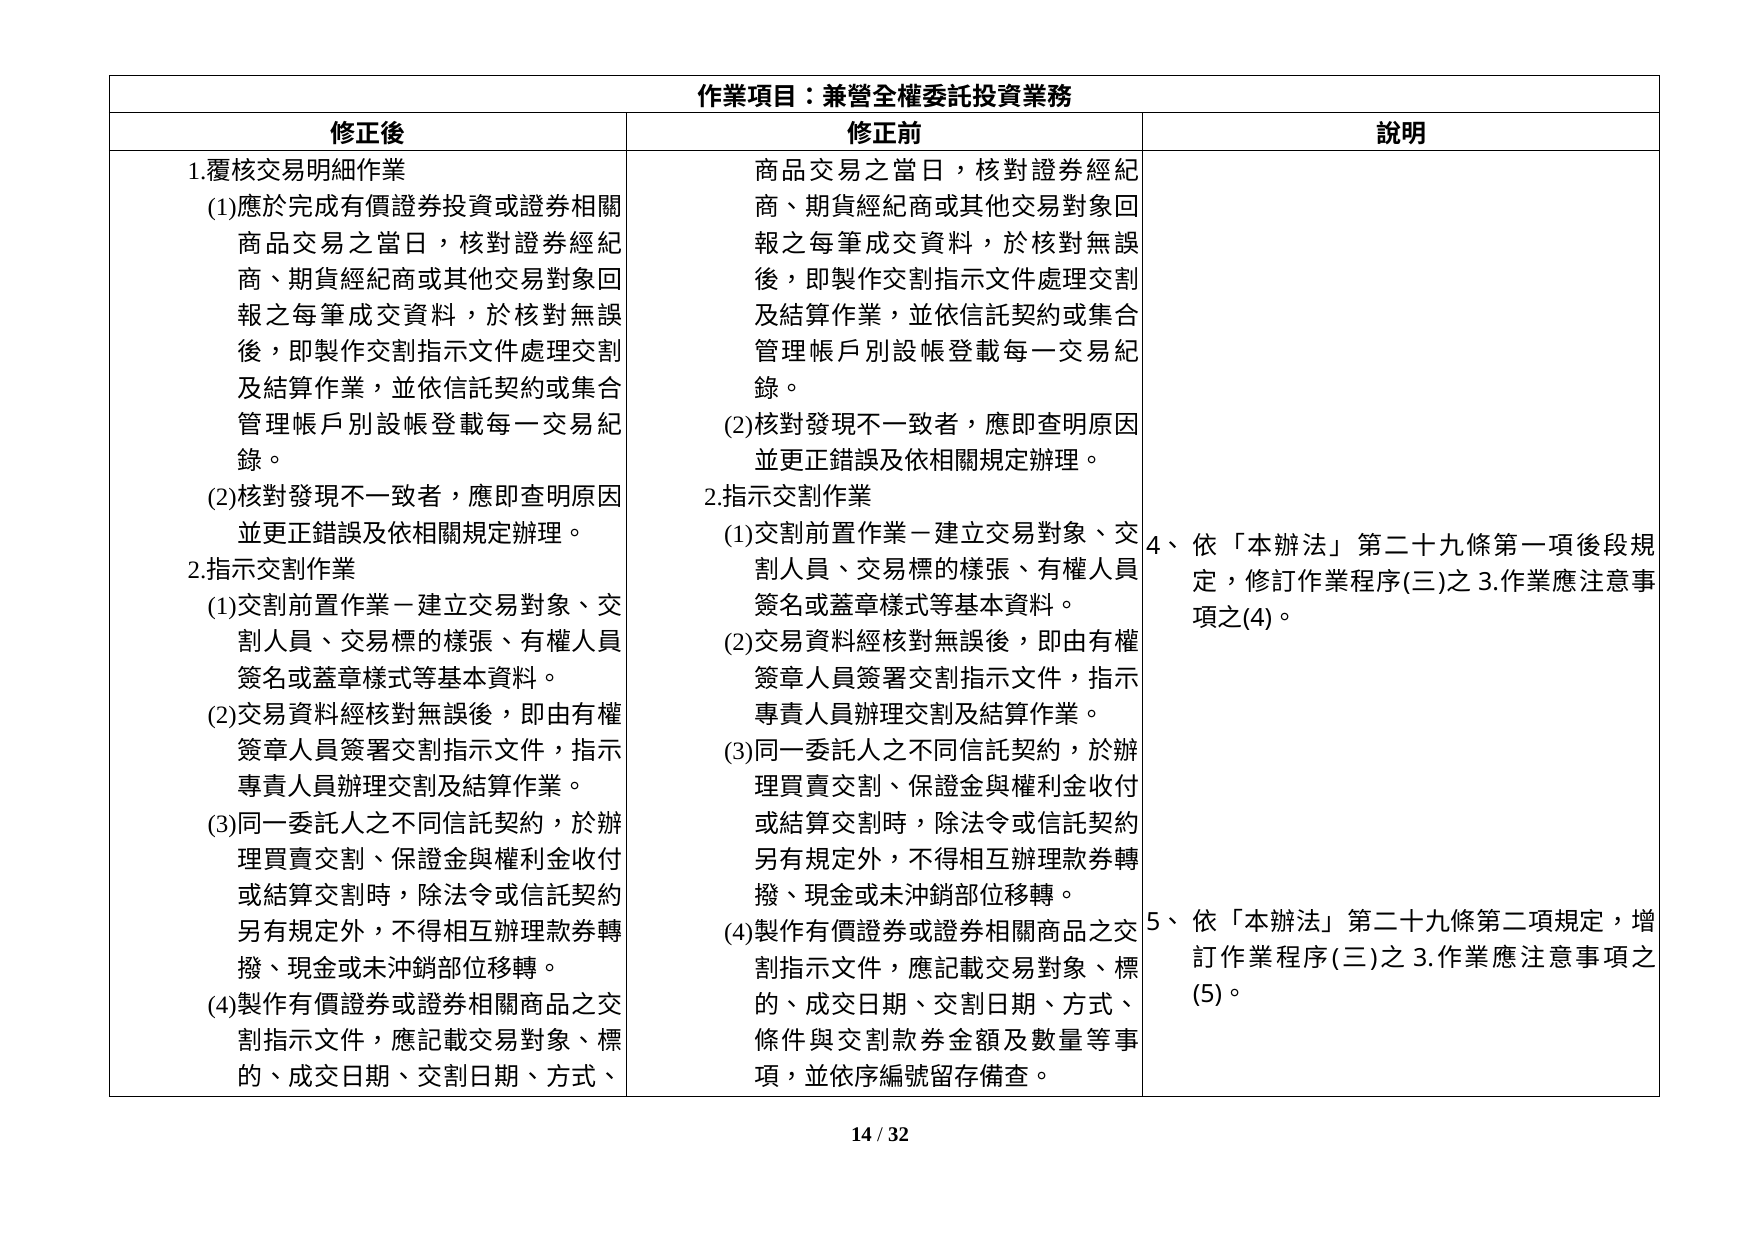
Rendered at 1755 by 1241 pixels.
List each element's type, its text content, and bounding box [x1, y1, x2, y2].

table_cell 1.覆核交易明細作業 (1)應於完成有價證券投資或證券相關商品交易之當日，核對證券經紀商、期貨經紀商或其他交易對象回報之每筆成交資料，於核對無誤後，即製作交割指示文件處理交割及結算作業，並依信託契約或集合管理帳戶別設帳登載每一交易紀錄。 (2)核對發現不一致者，應即查明原因並更正錯誤及依相關規定辦理。 2.指示交割作業 (1)交割前置作業－建立交易對象、交割人員、交易標的樣張、有權人員簽名或蓋章樣式等基本資料。 (2)交易資料經核對無誤後，即由有權簽章人員簽署交割指示文件，指示專責人員辦理交割及結算作業。 (3)同一委託人之不同信託契約，於辦理買賣交割、保證金與權利金收付或結算交割時，除法令或信託契約另有規定外，不得相互辦理款券轉撥、現金或未沖銷部位移轉。 (4)製作有價證券或證券相關商品之交割指示文件，應記載交易對象、標的、成交日期、交割日期、方式、 [110, 151, 626, 1096]
table_cell 說明 [1143, 113, 1659, 149]
table_cell 修正後 [110, 113, 626, 149]
table_header 作業項目：兼營全權委託投資業務 [110, 76, 1659, 112]
table_cell 依「信託業兼營全權委託投資業務操作辦法」(以下簡稱「本辦法」)第二條第六項前段規定，增訂作業程序(一)之1.充分瞭解客戶作業(2)，其後目次依序遞移。 參考「高齡金融消費者適合度評估準則」相關規定，增訂作業程序(一)之1(5)，其後目次依序遞移。 依「本辦法」第九條第七項規定，修正作業程序(一)之1.充分瞭解客戶作業(14)。 依「本辦法」第二十九條第一項後段規定，修訂作業程序(三)之3.作業應注意事項之(4)。 依「本辦法」第二十九條第二項規定，增訂作業程序(三)之3.作業應注意事項之(5)。 依「本辦法」第二十九條第三項規定，增訂作業程序(三)之3.作業應注意事項之(6)。 依「本辦法」第二條第六項後段規定，增訂作業程序(四)之1，其後款次依序遞移。 [1143, 151, 1659, 1096]
table_cell 修正前 [627, 113, 1142, 149]
table_cell 商品交易之當日，核對證券經紀商、期貨經紀商或其他交易對象回報之每筆成交資料，於核對無誤後，即製作交割指示文件處理交割及結算作業，並依信託契約或集合管理帳戶別設帳登載每一交易紀錄。 (2)核對發現不一致者，應即查明原因並更正錯誤及依相關規定辦理。 2.指示交割作業 (1)交割前置作業－建立交易對象、交割人員、交易標的樣張、有權人員簽名或蓋章樣式等基本資料。 (2)交易資料經核對無誤後，即由有權簽章人員簽署交割指示文件，指示專責人員辦理交割及結算作業。 (3)同一委託人之不同信託契約，於辦理買賣交割、保證金與權利金收付或結算交割時，除法令或信託契約另有規定外，不得相互辦理款券轉撥、現金或未沖銷部位移轉。 (4)製作有價證券或證券相關商品之交割指示文件，應記載交易對象、標的、成交日期、交割日期、方式、條件與交割款券金額及數量等事項，並依序編號留存備查。 [627, 151, 1142, 1096]
